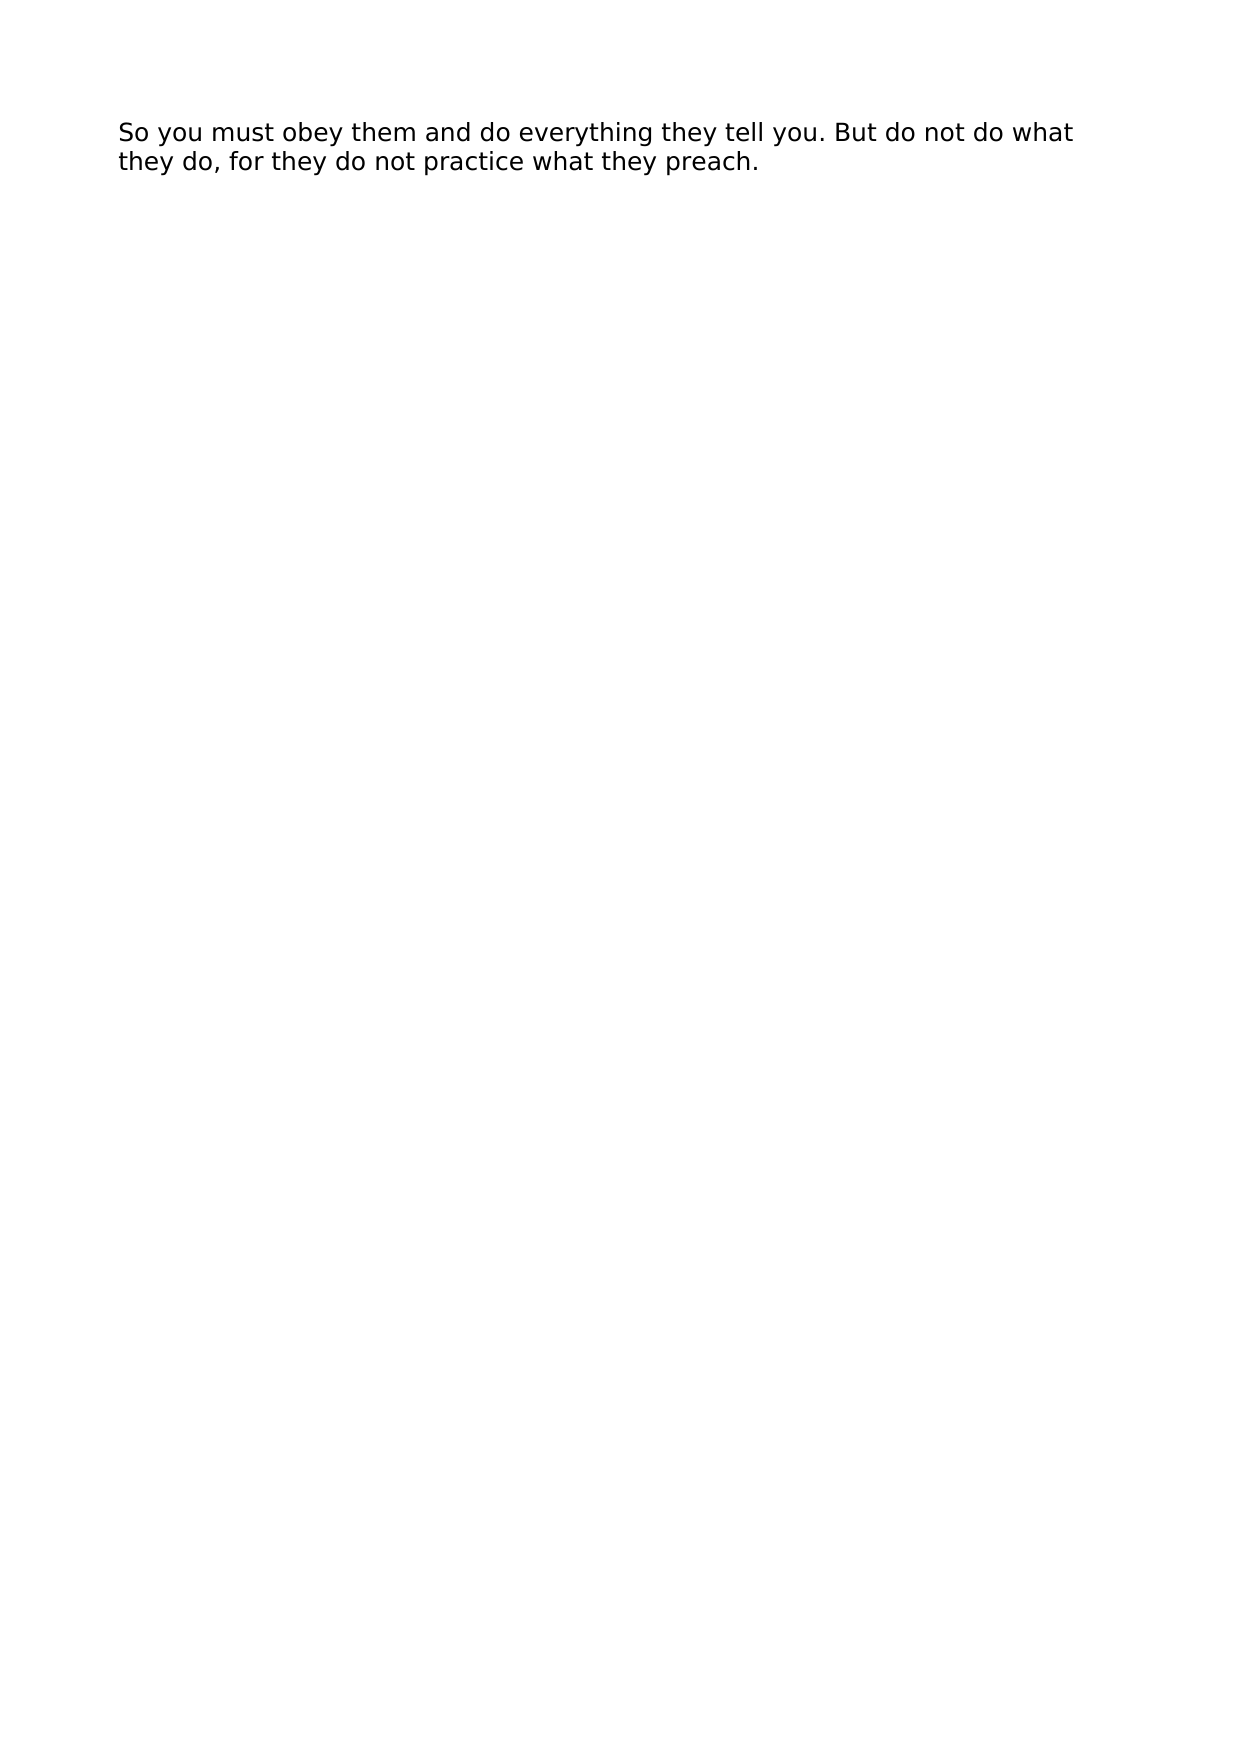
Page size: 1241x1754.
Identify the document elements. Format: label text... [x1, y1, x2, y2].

text So you must obey them and do everything they tell you. But do not do what they do, for they do not practice what they preach. [118, 118, 1122, 176]
